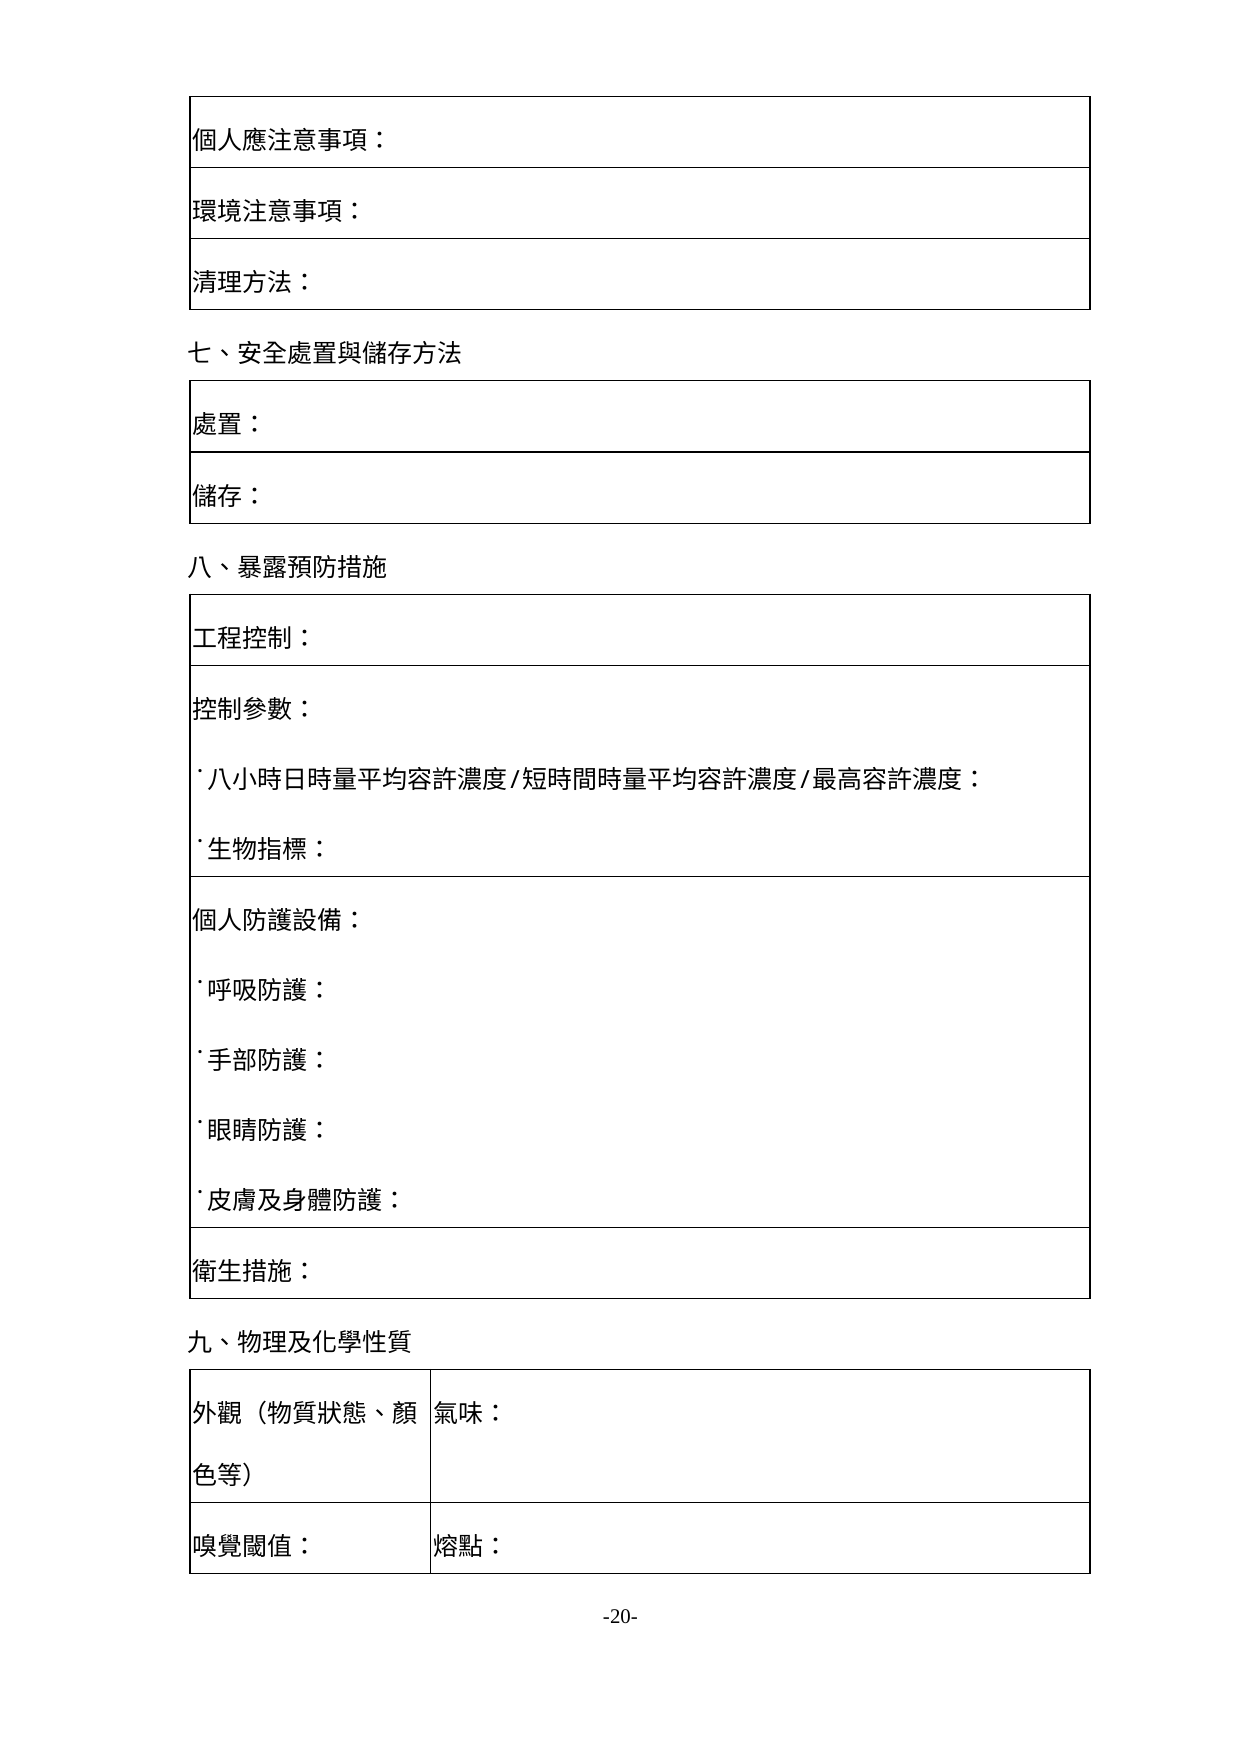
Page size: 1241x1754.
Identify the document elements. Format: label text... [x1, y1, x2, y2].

table_header 外觀（物質狀態、顏色等） [191, 1370, 430, 1502]
table_cell 環境注意事項： [191, 168, 1089, 238]
text 八、暴露預防措施 [187, 523, 1053, 586]
table_header 個人應注意事項： [191, 97, 1089, 167]
table_cell 清理方法： [191, 239, 1089, 309]
table_header 氣味： [431, 1370, 1089, 1502]
table_header 工程控制： [191, 595, 1089, 664]
table_cell 熔點： [431, 1503, 1089, 1573]
text 七、安全處置與儲存方法 [187, 310, 1053, 373]
text 九、物理及化學性質 [187, 1299, 1053, 1361]
table_cell 儲存： [191, 453, 1089, 522]
table_cell 衛生措施： [191, 1228, 1089, 1298]
table_header 處置： [191, 381, 1089, 451]
table_cell 個人防護設備： ˙呼吸防護： ˙手部防護： ˙眼睛防護： ˙皮膚及身體防護： [191, 877, 1089, 1227]
table_cell 嗅覺閾值： [191, 1503, 430, 1573]
table_cell 控制參數： ˙八小時日時量平均容許濃度/短時間時量平均容許濃度/最高容許濃度： ˙生物指標： [191, 666, 1089, 876]
